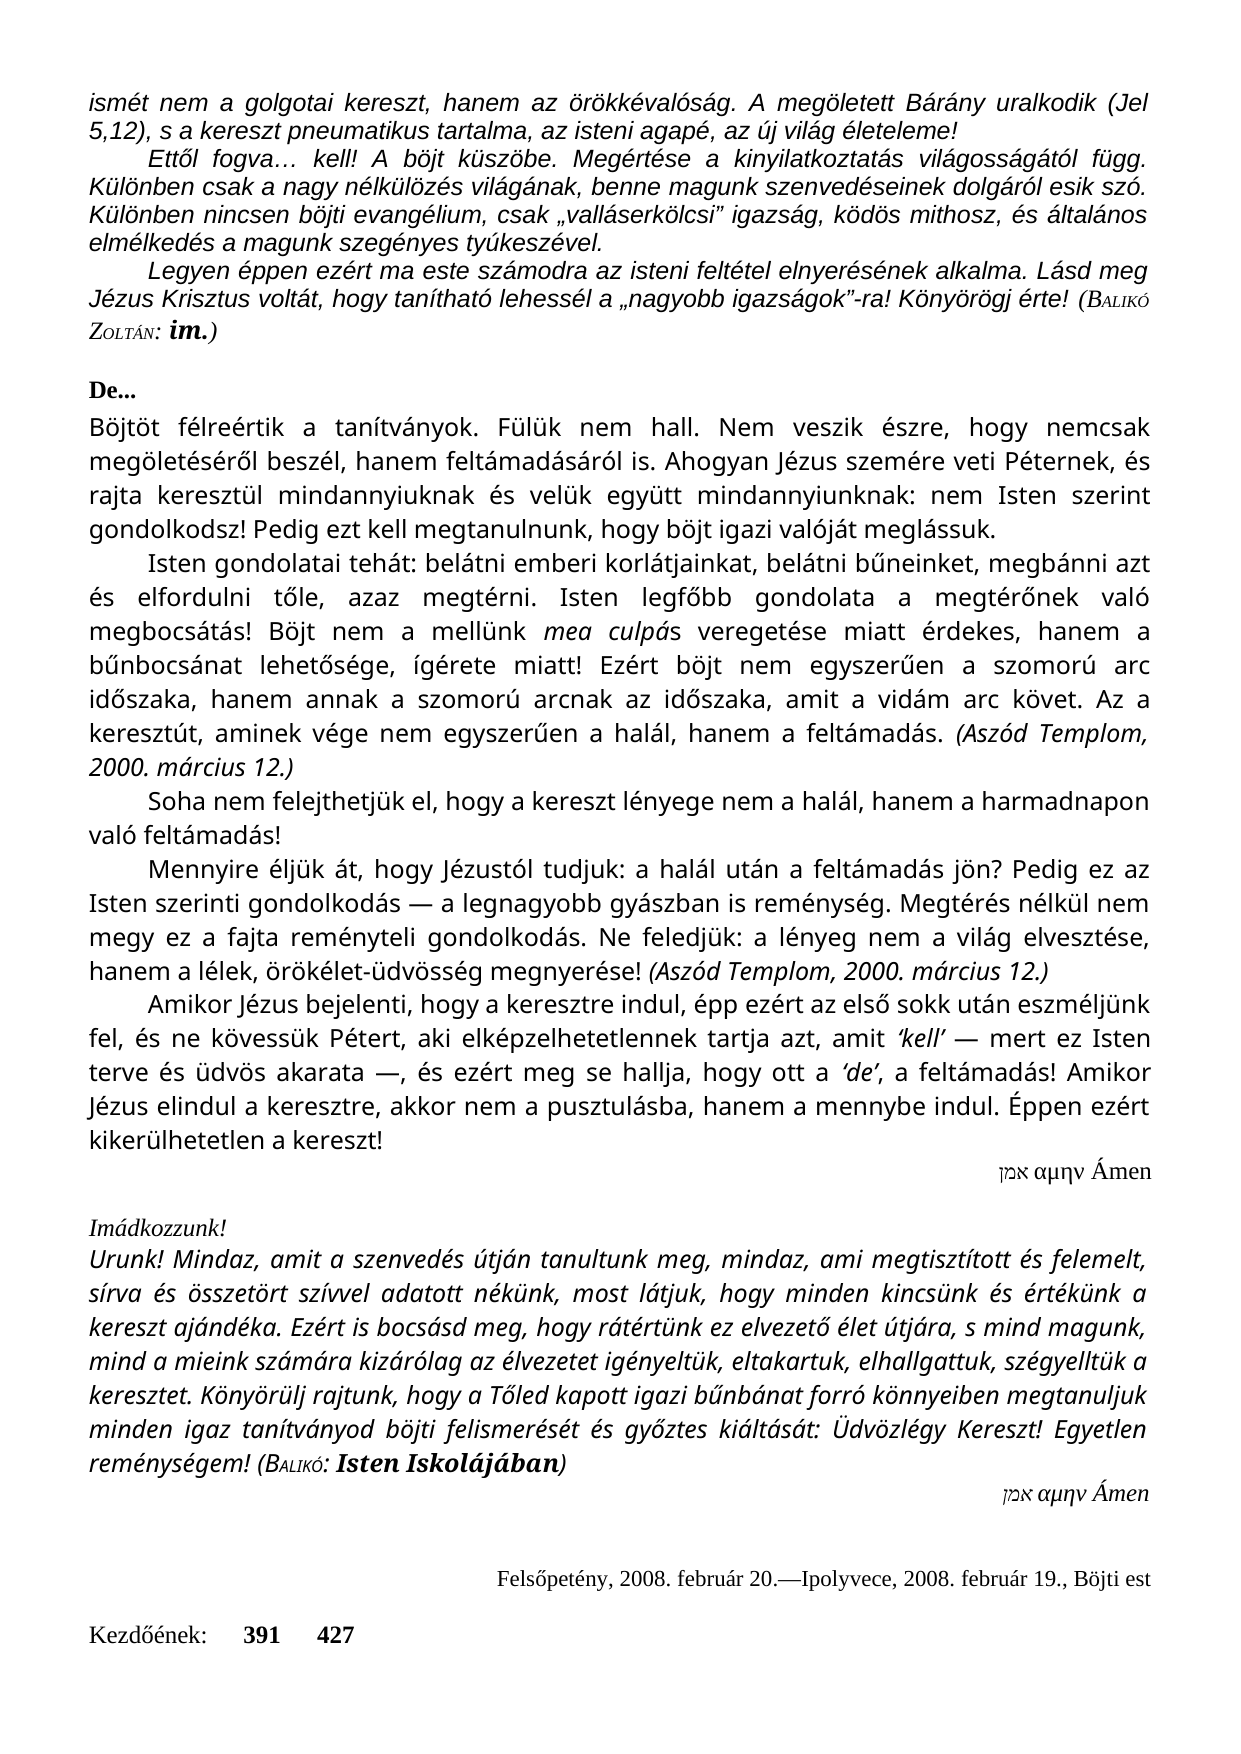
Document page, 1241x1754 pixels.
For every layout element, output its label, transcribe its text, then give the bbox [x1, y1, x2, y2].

text Imádkozzunk! [88, 1214, 1152, 1242]
text Kezdőének: 391 427 [88, 1621, 1152, 1649]
text Böjtöt félreértik a tanítványok. Fülük nem hall. Nem veszik észre, hogy nemcsak megöletéséről beszél, hanem feltámadásáról is. Ahogyan Jézus szemére veti Péternek, és rajta keresztül mindannyiuknak és velük együtt mindannyiunknak: nem Isten szerint gondolkodsz! Pedig ezt kell megtanulnunk, hogy böjt igazi valóját meglássuk. [88, 410, 1152, 546]
text אמן αμην Ámen [88, 1157, 1152, 1185]
text Soha nem felejthetjük el, hogy a kereszt lényege nem a halál, hanem a harmadnapon való feltámadás! [88, 783, 1152, 851]
text Ettől fogva… kell! A böjt küszöbe. Megértése a kinyilatkoztatás világosságától függ. Különben csak a nagy nélkülözés világának, benne magunk szenvedéseinek dolgáról esik szó. Különben nincsen böjti evangélium, csak „valláserkölcsi” igazság, ködös mithosz, és általános elmélkedés a magunk szegényes tyúkeszével. [88, 144, 1152, 257]
text Urunk! Mindaz, amit a szenvedés útján tanultunk meg, mindaz, ami megtisztított és felemelt, sírva és összetört szívvel adatott nékünk, most látjuk, hogy minden kincsünk és értékünk a kereszt ajándéka. Ezért is bocsásd meg, hogy rátértünk ez elvezető élet útjára, s mind magunk, mind a mieink számára kizárólag az élvezetet igényeltük, eltakartuk, elhallgattuk, szégyelltük a keresztet. Könyörülj rajtunk, hogy a Tőled kapott igazi bűnbánat forró könnyeiben megtanuljuk minden igaz tanítványod böjti felismerését és győztes kiáltását: Üdvözlégy Kereszt! Egyetlen reménységem! (Balikó: Isten Iskolájában) [88, 1242, 1152, 1479]
text Legyen éppen ezért ma este számodra az isteni feltétel elnyerésének alkalma. Lásd meg Jézus Krisztus voltát, hogy tanítható lehessél a „nagyobb igazságok”-ra! Könyörögj érte! (Balikó Zoltán: im.) [88, 257, 1152, 347]
text Felsőpetény, 2008. február 20.―Ipolyvece, 2008. február 19., Böjti est [88, 1566, 1152, 1592]
text Amikor Jézus bejelenti, hogy a keresztre indul, épp ezért az első sokk után eszméljünk fel, és ne kövessük Pétert, aki elképzelhetetlennek tartja azt, amit ‘kell’ ― mert ez Isten terve és üdvös akarata ―, és ezért meg se hallja, hogy ott a ‘de’, a feltámadás! Amikor Jézus elindul a keresztre, akkor nem a pusztulásba, hanem a mennybe indul. Éppen ezért kikerülhetetlen a kereszt! [88, 987, 1152, 1157]
text Mennyire éljük át, hogy Jézustól tudjuk: a halál után a feltámadás jön? Pedig ez az Isten szerinti gondolkodás — a legnagyobb gyászban is reménység. Megtérés nélkül nem megy ez a fajta reményteli gondolkodás. Ne feledjük: a lényeg nem a világ elvesztése, hanem a lélek, örökélet-üdvösség megnyerése! (Aszód Templom, 2000. március 12.) [88, 851, 1152, 987]
text Isten gondolatai tehát: belátni emberi korlátjainkat, belátni bűneinket, megbánni azt és elfordulni tőle, azaz megtérni. Isten legfőbb gondolata a megtérőnek való megbocsátás! Böjt nem a mellünk mea culpás veregetése miatt érdekes, hanem a bűnbocsánat lehetősége, ígérete miatt! Ezért böjt nem egyszerűen a szomorú arc időszaka, hanem annak a szomorú arcnak az időszaka, amit a vidám arc követ. Az a keresztút, aminek vége nem egyszerűen a halál, hanem a feltámadás. (Aszód Templom, 2000. március 12.) [88, 546, 1152, 783]
subtitle De... [88, 376, 1152, 404]
text ismét nem a golgotai kereszt, hanem az örökkévalóság. A megöletett Bárány uralkodik (Jel 5,12), s a kereszt pneumatikus tartalma, az isteni agapé, az új világ életeleme! [88, 88, 1152, 144]
text אמן αμην Ámen [88, 1479, 1152, 1507]
